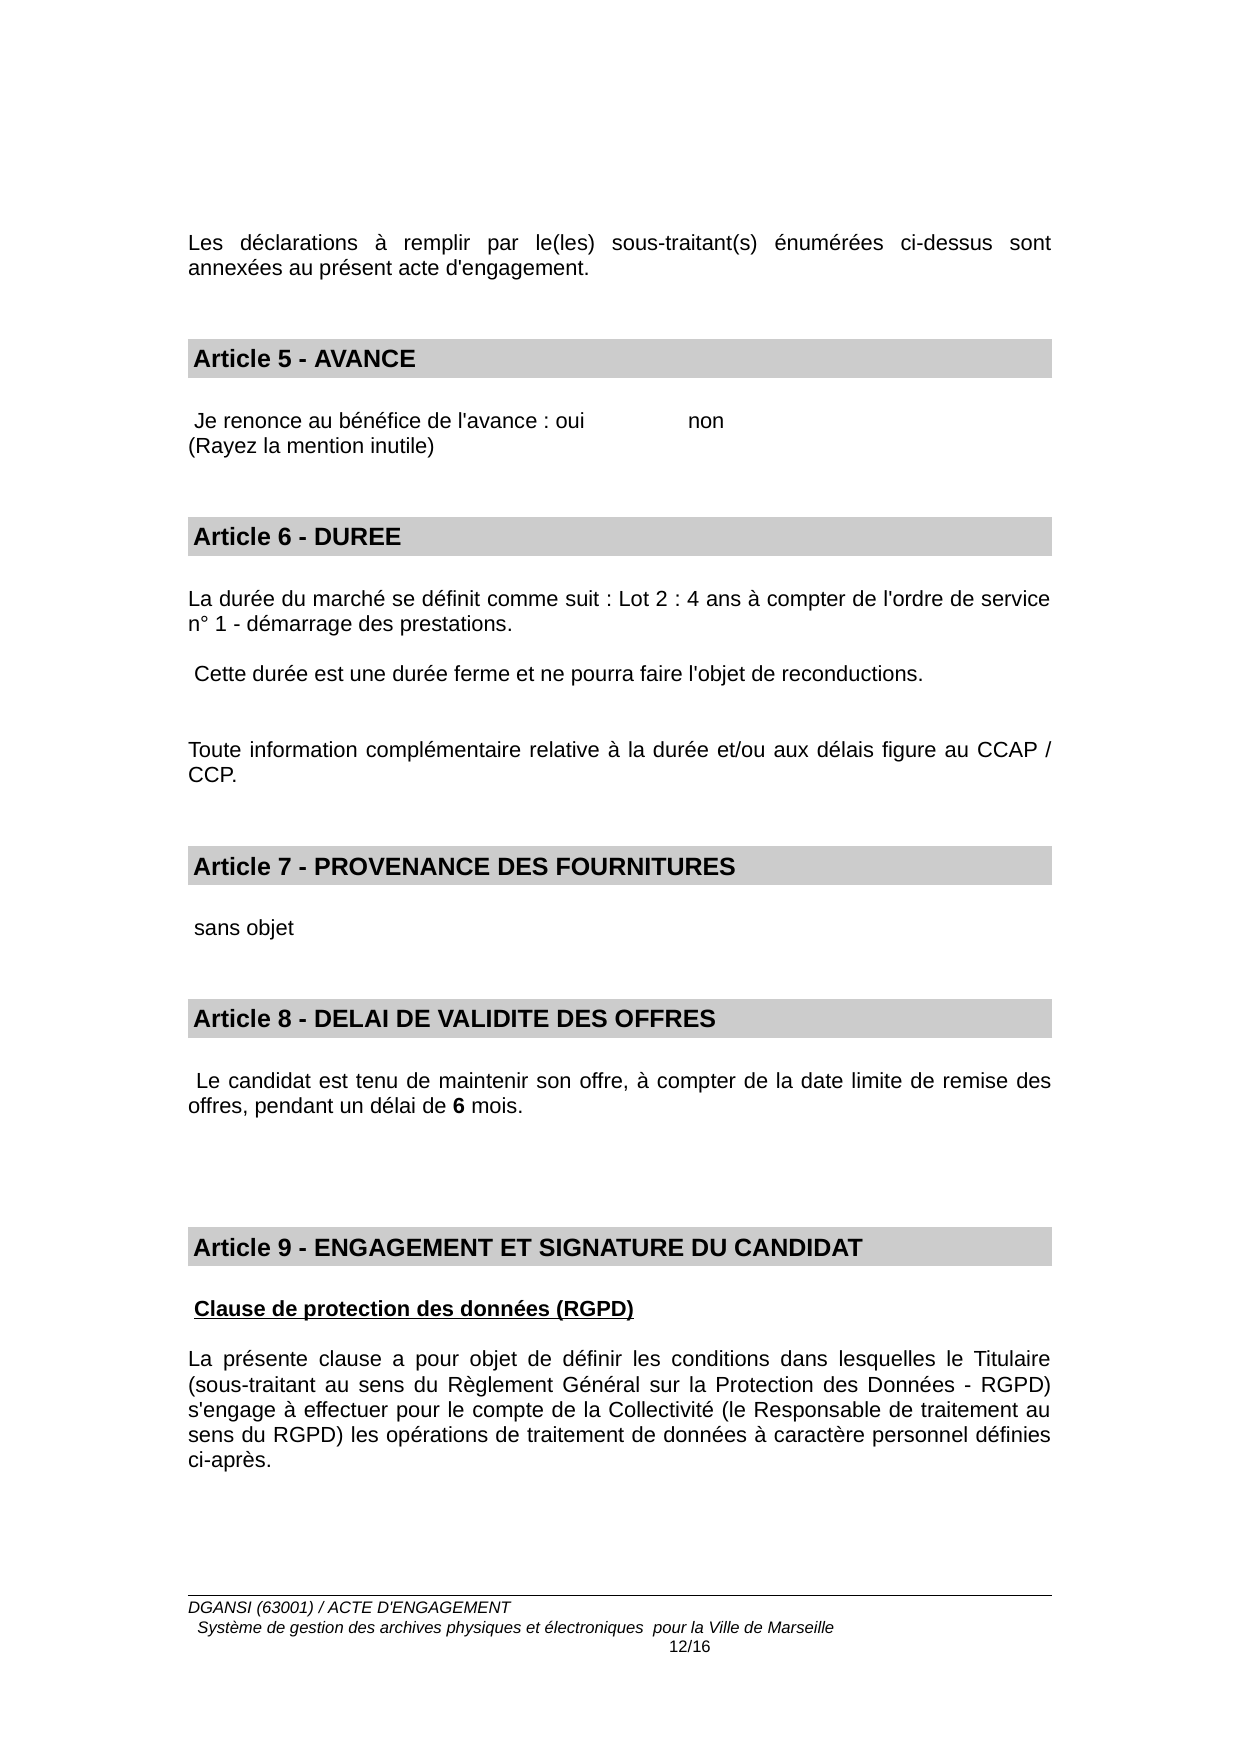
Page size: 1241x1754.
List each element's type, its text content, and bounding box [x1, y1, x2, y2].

text La présente clause a pour objet de définir les conditions dans lesquelles le Titulaire (sous-traitant au sens du Règlement Général sur la Protection des Données - RGPD) s'engage à effectuer pour le compte de la Collectivité (le Responsable de traitement au sens du RGPD) les opérations de traitement de données à caractère personnel définies ci-après. [188, 1346, 1052, 1472]
text La durée du marché se définit comme suit : Lot 2 : 4 ans à compter de l'ordre de service n° 1 - démarrage des prestations. [188, 586, 1052, 636]
text Cette durée est une durée ferme et ne pourra faire l'objet de reconductions. [188, 661, 1052, 686]
subtitle ENGAGEMENT ET SIGNATURE DU CANDIDAT [190, 1230, 1050, 1264]
text Les déclarations à remplir par le(les) sous-traitant(s) énumérées ci-dessus sont annexées au présent acte d'engagement. [188, 230, 1052, 280]
subtitle DUREE [190, 520, 1050, 554]
text Je renonce au bénéfice de l'avance : oui non [188, 408, 1052, 433]
text sans objet [188, 915, 1052, 940]
text (Rayez la mention inutile) [188, 433, 1052, 458]
subtitle DELAI DE VALIDITE DES OFFRES [190, 1001, 1050, 1036]
text Le candidat est tenu de maintenir son offre, à compter de la date limite de remise des offres, pendant un délai de 6 mois. [188, 1067, 1052, 1118]
subtitle AVANCE [190, 342, 1050, 376]
text Clause de protection des données (RGPD) [188, 1296, 1052, 1321]
subtitle PROVENANCE DES FOURNITURES [190, 849, 1050, 883]
text Toute information complémentaire relative à la durée et/ou aux délais figure au CCAP / CCP. [188, 737, 1052, 787]
